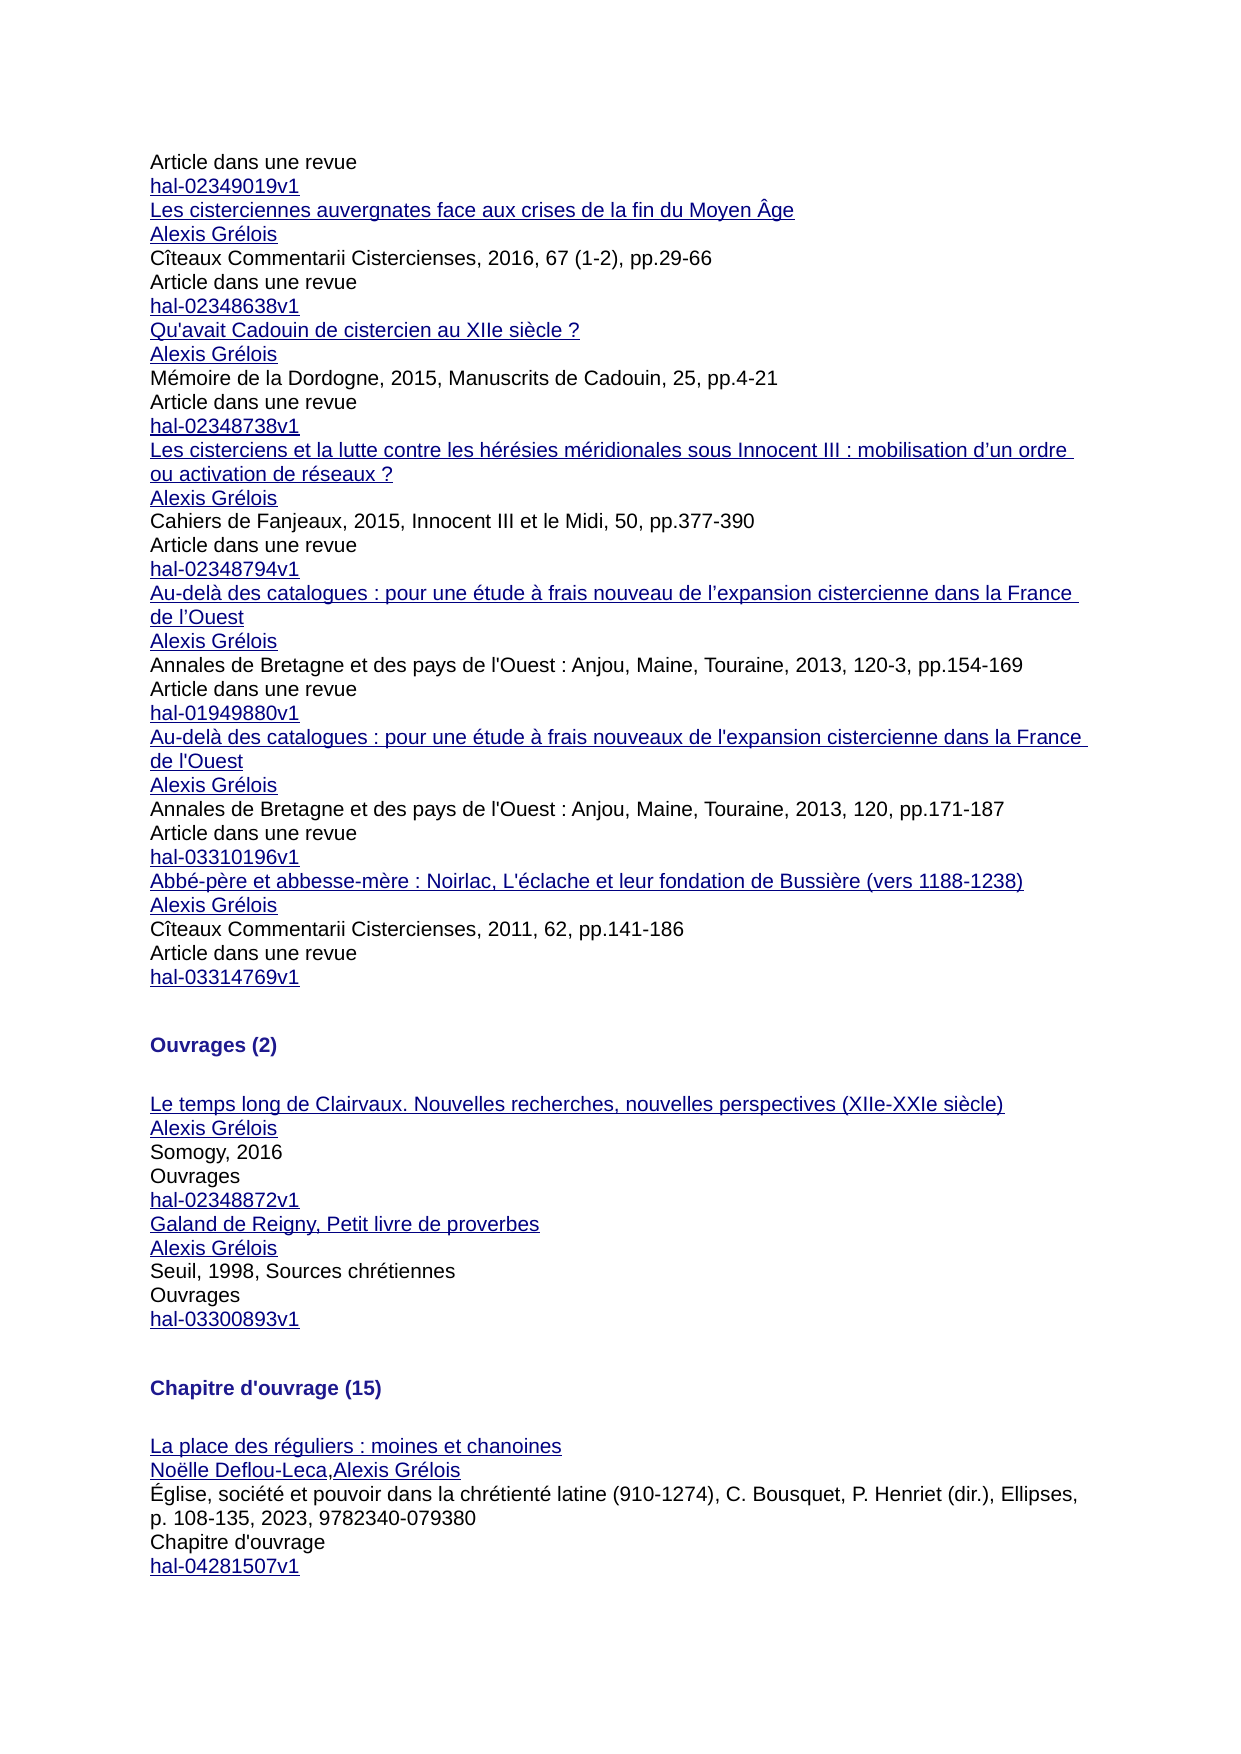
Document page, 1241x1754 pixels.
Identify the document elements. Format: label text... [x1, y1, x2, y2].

table_cell Qu'avait Cadouin de cistercien au XIIe siècle ? Alexis Grélois Mémoire de la Dordogne, 2015, Manuscrits de Cadouin, 25, pp.4-21 Article dans une revue hal-02348738v1 [150, 318, 1090, 437]
subtitle Chapitre d'ouvrage (15) [150, 1376, 1090, 1400]
table_header La place des réguliers : moines et chanoines Noëlle Deflou-Leca,Alexis Grélois Église, société et pouvoir dans la chrétienté latine (910-1274), C. Bousquet, P. Henriet (dir.), Ellipses, p. 108-135, 2023, 9782340-079380 Chapitre d'ouvrage hal-04281507v1 [150, 1434, 1090, 1578]
table_header Le temps long de Clairvaux. Nouvelles recherches, nouvelles perspectives (XIIe-XXIe siècle) Alexis Grélois Somogy, 2016 Ouvrages hal-02348872v1 [150, 1092, 1090, 1211]
subtitle Ouvrages (2) [150, 1033, 1090, 1057]
table_cell Les cisterciennes auvergnates face aux crises de la fin du Moyen Âge Alexis Grélois Cîteaux Commentarii Cistercienses, 2016, 67 (1-2), pp.29-66 Article dans une revue hal-02348638v1 [150, 198, 1090, 318]
table_cell Les cisterciens et la lutte contre les hérésies méridionales sous Innocent III : mobilisation d’un ordre ou activation de réseaux ? Alexis Grélois Cahiers de Fanjeaux, 2015, Innocent III et le Midi, 50, pp.377-390 Article dans une revue hal-02348794v1 [150, 438, 1090, 581]
table_cell Au-delà des catalogues : pour une étude à frais nouveau de l’expansion cistercienne dans la France de l’Ouest Alexis Grélois Annales de Bretagne et des pays de l'Ouest : Anjou, Maine, Touraine, 2013, 120-3, pp.154-169 Article dans une revue hal-01949880v1 [150, 581, 1090, 725]
table_cell Au-delà des catalogues : pour une étude à frais nouveaux de l'expansion cistercienne dans la France de l'Ouest Alexis Grélois Annales de Bretagne et des pays de l'Ouest : Anjou, Maine, Touraine, 2013, 120, pp.171-187 Article dans une revue hal-03310196v1 [150, 725, 1090, 869]
table_cell Galand de Reigny, Petit livre de proverbes Alexis Grélois Seuil, 1998, Sources chrétiennes Ouvrages hal-03300893v1 [150, 1211, 1090, 1331]
table_cell Abbé-père et abbesse-mère : Noirlac, L'éclache et leur fondation de Bussière (vers 1188-1238) Alexis Grélois Cîteaux Commentarii Cistercienses, 2011, 62, pp.141-186 Article dans une revue hal-03314769v1 [150, 869, 1090, 988]
table_cell Article dans une revue hal-02349019v1 [150, 150, 1090, 198]
